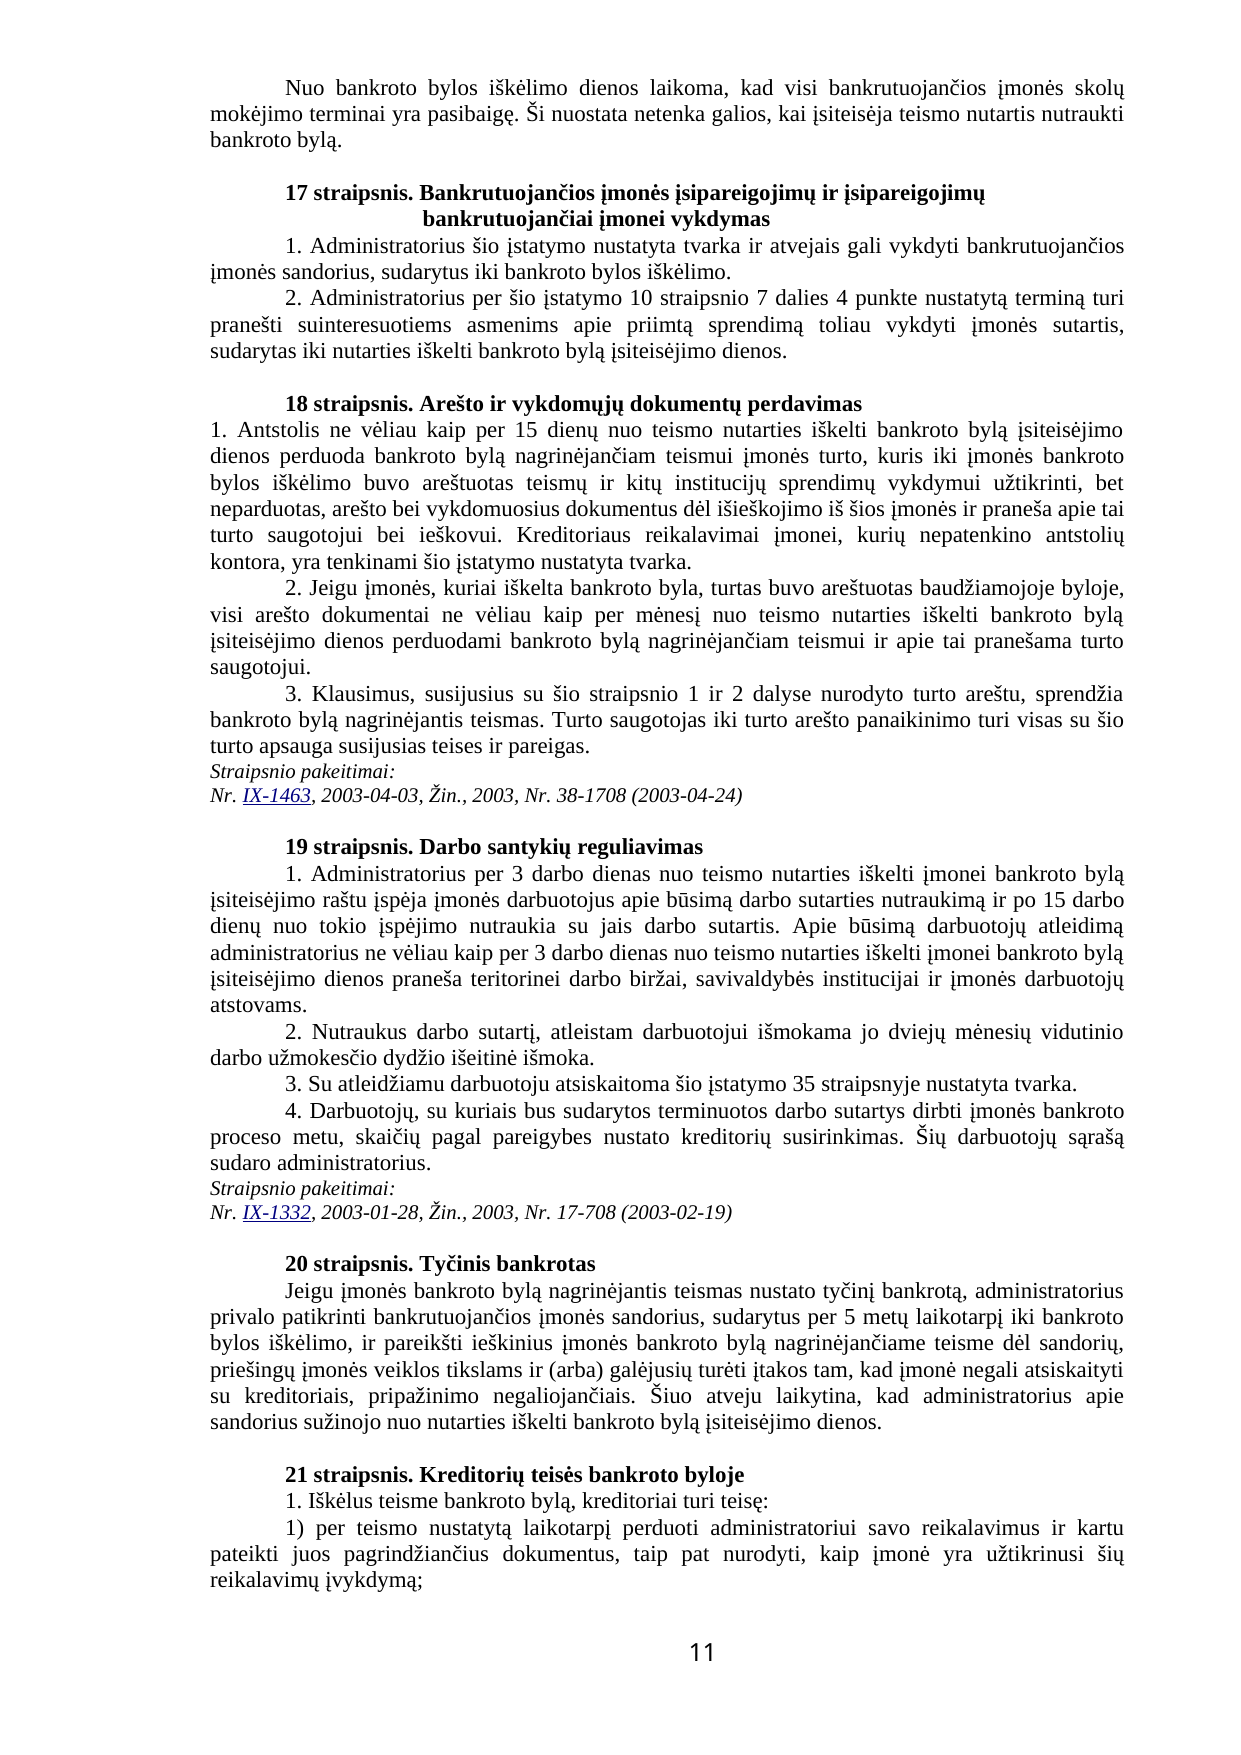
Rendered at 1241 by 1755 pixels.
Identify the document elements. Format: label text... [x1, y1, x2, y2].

subtitle 17 straipsnis. Bankrutuojančios įmonės įsipareigojimų ir įsipareigojimų [285, 179, 1126, 205]
subtitle 18 straipsnis. Arešto ir vykdomųjų dokumentų perdavimas [210, 390, 1126, 416]
text 1. Iškėlus teisme bankroto bylą, kreditoriai turi teisę: [210, 1487, 1126, 1514]
text 1. Administratorius per 3 darbo dienas nuo teismo nutarties iškelti įmonei bankroto bylą įsiteisėjimo raštu įspėja įmonės darbuotojus apie būsimą darbo sutarties nutraukimą ir po 15 darbo dienų nuo tokio įspėjimo nutraukia su jais darbo sutartis. Apie būsimą darbuotojų atleidimą administratorius ne vėliau kaip per 3 darbo dienas nuo teismo nutarties iškelti įmonei bankroto bylą įsiteisėjimo dienos praneša teritorinei darbo biržai, savivaldybės institucijai ir įmonės darbuotojų atstovams. [210, 859, 1126, 1018]
text 3. Su atleidžiamu darbuotoju atsiskaitoma šio įstatymo 35 straipsnyje nustatyta tvarka. [210, 1070, 1126, 1097]
text Straipsnio pakeitimai: [210, 1176, 1126, 1200]
text Nr. IX-1463, 2003-04-03, Žin., 2003, Nr. 38-1708 (2003-04-24) [210, 783, 1126, 807]
text 19 straipsnis. Darbo santykių reguliavimas [210, 833, 1126, 859]
text Straipsnio pakeitimai: [210, 759, 1126, 783]
text 2. Nutraukus darbo sutartį, atleistam darbuotojui išmokama jo dviejų mėnesių vidutinio darbo užmokesčio dydžio išeitinė išmoka. [210, 1018, 1126, 1070]
subtitle 21 straipsnis. Kreditorių teisės bankroto byloje [210, 1461, 1126, 1487]
text 2. Administratorius per šio įstatymo 10 straipsnio 7 dalies 4 punkte nustatytą terminą turi pranešti suinteresuotiems asmenims apie priimtą sprendimą toliau vykdyti įmonės sutartis, sudarytas iki nutarties iškelti bankroto bylą įsiteisėjimo dienos. [210, 284, 1126, 363]
text Jeigu įmonės bankroto bylą nagrinėjantis teismas nustato tyčinį bankrotą, administratorius privalo patikrinti bankrutuojančios įmonės sandorius, sudarytus per 5 metų laikotarpį iki bankroto bylos iškėlimo, ir pareikšti ieškinius įmonės bankroto bylą nagrinėjančiame teisme dėl sandorių, priešingų įmonės veiklos tikslams ir (arba) galėjusių turėti įtakos tam, kad įmonė negali atsiskaityti su kreditoriais, pripažinimo negaliojančiais. Šiuo atveju laikytina, kad administratorius apie sandorius sužinojo nuo nutarties iškelti bankroto bylą įsiteisėjimo dienos. [210, 1277, 1126, 1435]
text 1. Antstolis ne vėliau kaip per 15 dienų nuo teismo nutarties iškelti bankroto bylą įsiteisėjimo dienos perduoda bankroto bylą nagrinėjančiam teismui įmonės turto, kuris iki įmonės bankroto bylos iškėlimo buvo areštuotas teismų ir kitų institucijų sprendimų vykdymui užtikrinti, bet neparduotas, arešto bei vykdomuosius dokumentus dėl išieškojimo iš šios įmonės ir praneša apie tai turto saugotojui bei ieškovui. Kreditoriaus reikalavimai įmonei, kurių nepatenkino antstolių kontora, yra tenkinami šio įstatymo nustatyta tvarka. [210, 416, 1126, 574]
text 3. Klausimus, susijusius su šio straipsnio 1 ir 2 dalyse nurodyto turto areštu, sprendžia bankroto bylą nagrinėjantis teismas. Turto saugotojas iki turto arešto panaikinimo turi visas su šio turto apsauga susijusias teises ir pareigas. [210, 680, 1126, 759]
subtitle 20 straipsnis. Tyčinis bankrotas [210, 1250, 1126, 1277]
text 2. Jeigu įmonės, kuriai iškelta bankroto byla, turtas buvo areštuotas baudžiamojoje byloje, visi arešto dokumentai ne vėliau kaip per mėnesį nuo teismo nutarties iškelti bankroto bylą įsiteisėjimo dienos perduodami bankroto bylą nagrinėjančiam teismui ir apie tai pranešama turto saugotojui. [210, 574, 1126, 680]
text 4. Darbuotojų, su kuriais bus sudarytos terminuotos darbo sutartys dirbti įmonės bankroto proceso metu, skaičių pagal pareigybes nustato kreditorių susirinkimas. Šių darbuotojų sąrašą sudaro administratorius. [210, 1097, 1126, 1176]
text 1) per teismo nustatytą laikotarpį perduoti administratoriui savo reikalavimus ir kartu pateikti juos pagrindžiančius dokumentus, taip pat nurodyti, kaip įmonė yra užtikrinusi šių reikalavimų įvykdymą; [210, 1514, 1126, 1593]
text Nr. IX-1332, 2003-01-28, Žin., 2003, Nr. 17-708 (2003-02-19) [210, 1200, 1126, 1224]
text 1. Administratorius šio įstatymo nustatyta tvarka ir atvejais gali vykdyti bankrutuojančios įmonės sandorius, sudarytus iki bankroto bylos iškėlimo. [210, 232, 1126, 284]
text Nuo bankroto bylos iškėlimo dienos laikoma, kad visi bankrutuojančios įmonės skolų mokėjimo terminai yra pasibaigę. Ši nuostata netenka galios, kai įsiteisėja teismo nutartis nutraukti bankroto bylą. [210, 73, 1126, 153]
subtitle bankrutuojančiai įmonei vykdymas [417, 205, 1126, 232]
